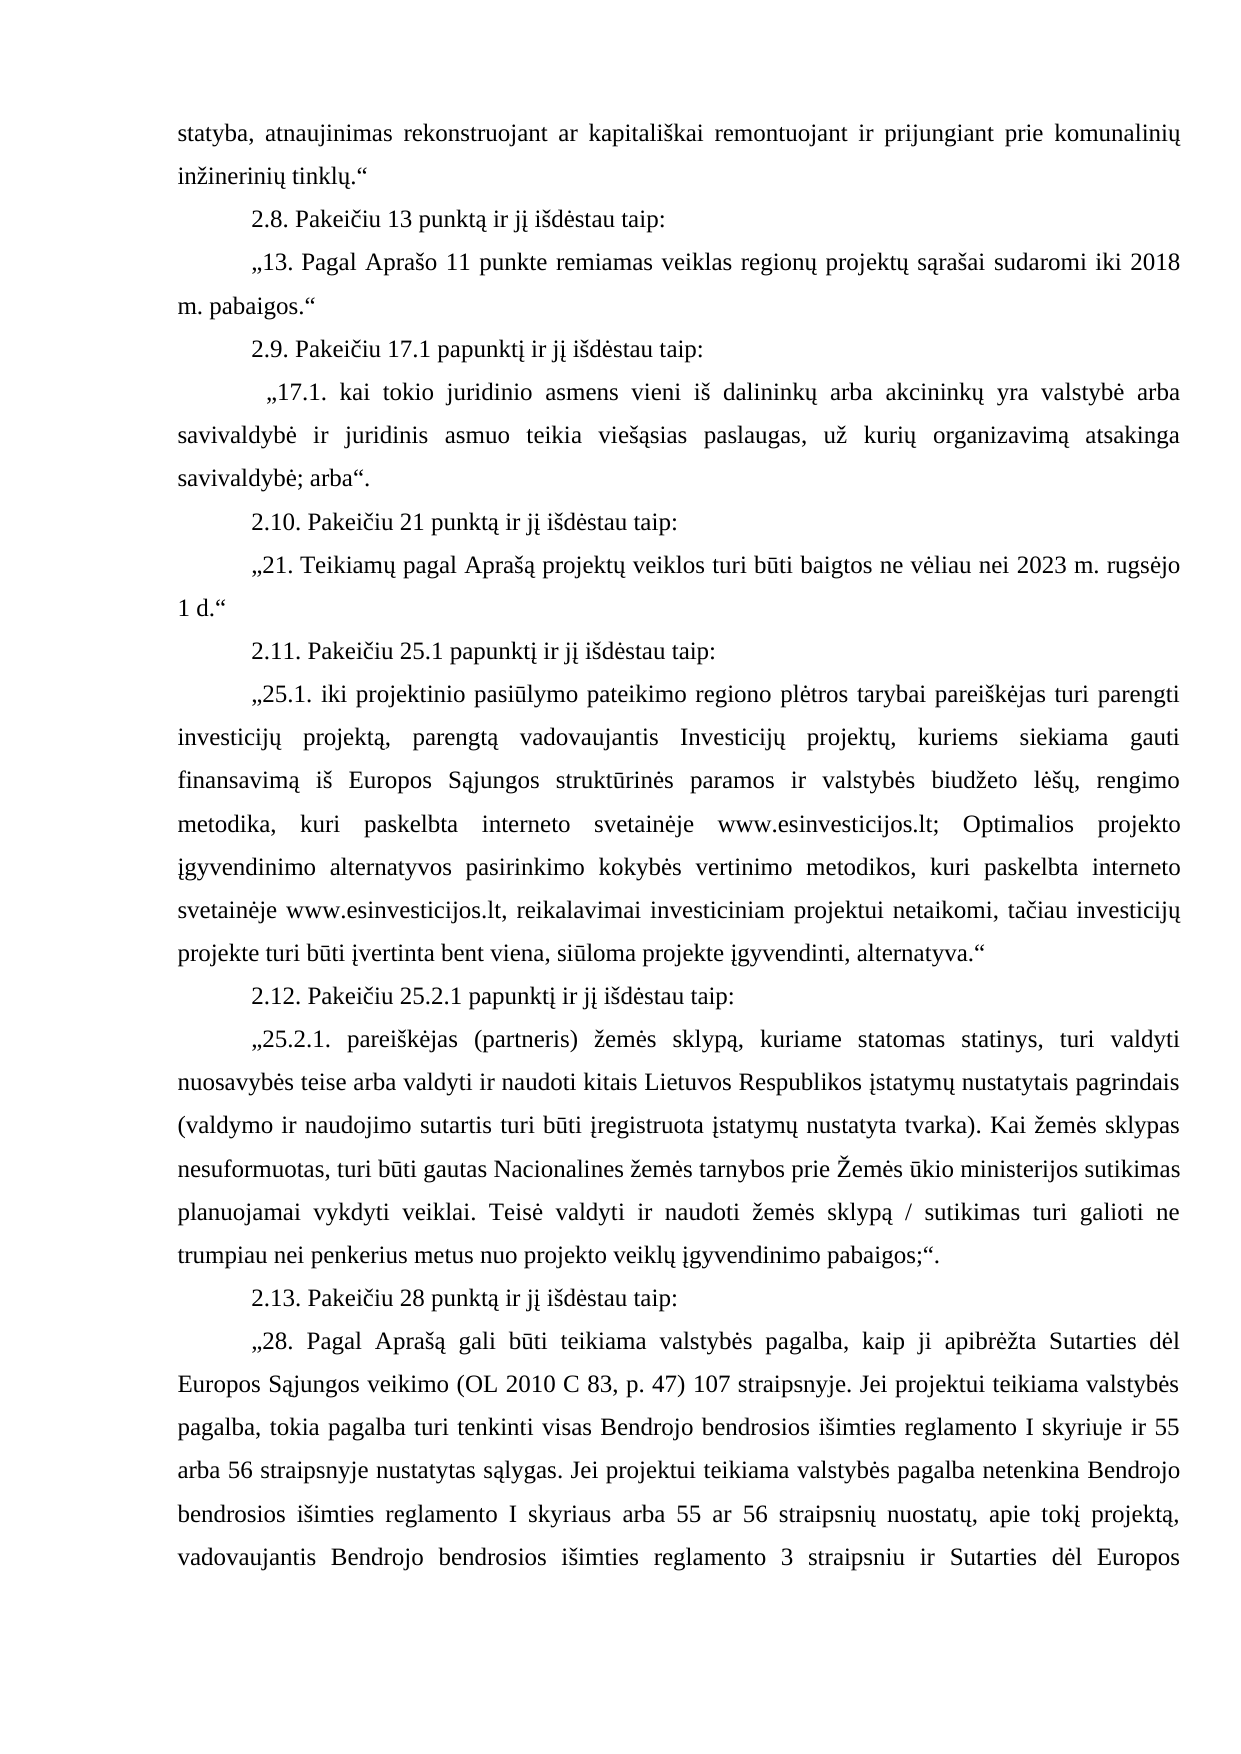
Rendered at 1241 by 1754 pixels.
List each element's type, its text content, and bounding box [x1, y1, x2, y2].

text 2.11. Pakeičiu 25.1 papunktį ir jį išdėstau taip: [251, 636, 1181, 665]
text 2.9. Pakeičiu 17.1 papunktį ir jį išdėstau taip: [251, 334, 1181, 363]
text „25.1. iki projektinio pasiūlymo pateikimo regiono plėtros tarybai pareiškėjas turi parengti investicijų projektą, parengtą vadovaujantis Investicijų projektų, kuriems siekiama gauti finansavimą iš Europos Sąjungos struktūrinės paramos ir valstybės biudžeto lėšų, rengimo metodika, kuri paskelbta interneto svetainėje www.esinvesticijos.lt; Optimalios projekto įgyvendinimo alternatyvos pasirinkimo kokybės vertinimo metodikos, kuri paskelbta interneto svetainėje www.esinvesticijos.lt, reikalavimai investiciniam projektui netaikomi, tačiau investicijų projekte turi būti įvertinta bent viena, siūloma projekte įgyvendinti, alternatyva.“ [177, 679, 1181, 967]
text 2.12. Pakeičiu 25.2.1 papunktį ir jį išdėstau taip: [251, 981, 1181, 1010]
text „17.1. kai tokio juridinio asmens vieni iš dalininkų arba akcininkų yra valstybė arba savivaldybė ir juridinis asmuo teikia viešąsias paslaugas, už kurių organizavimą atsakinga savivaldybė; arba“. [177, 377, 1181, 492]
text „28. Pagal Aprašą gali būti teikiama valstybės pagalba, kaip ji apibrėžta Sutarties dėl Europos Sąjungos veikimo (OL 2010 C 83, p. 47) 107 straipsnyje. Jei projektui teikiama valstybės pagalba, tokia pagalba turi tenkinti visas Bendrojo bendrosios išimties reglamento I skyriuje ir 55 arba 56 straipsnyje nustatytas sąlygas. Jei projektui teikiama valstybės pagalba netenkina Bendrojo bendrosios išimties reglamento I skyriaus arba 55 ar 56 straipsnių nuostatų, apie tokį projektą, vadovaujantis Bendrojo bendrosios išimties reglamento 3 straipsniu ir Sutarties dėl Europos [177, 1326, 1181, 1571]
text 2.13. Pakeičiu 28 punktą ir jį išdėstau taip: [251, 1283, 1181, 1312]
text statyba, atnaujinimas rekonstruojant ar kapitališkai remontuojant ir prijungiant prie komunalinių inžinerinių tinklų.“ [177, 118, 1181, 190]
text 2.8. Pakeičiu 13 punktą ir jį išdėstau taip: [251, 204, 1181, 233]
text 2.10. Pakeičiu 21 punktą ir jį išdėstau taip: [251, 507, 1181, 535]
text „25.2.1. pareiškėjas (partneris) žemės sklypą, kuriame statomas statinys, turi valdyti nuosavybės teise arba valdyti ir naudoti kitais Lietuvos Respublikos įstatymų nustatytais pagrindais (valdymo ir naudojimo sutartis turi būti įregistruota įstatymų nustatyta tvarka). Kai žemės sklypas nesuformuotas, turi būti gautas Nacionalines žemės tarnybos prie Žemės ūkio ministerijos sutikimas planuojamai vykdyti veiklai. Teisė valdyti ir naudoti žemės sklypą / sutikimas turi galioti ne trumpiau nei penkerius metus nuo projekto veiklų įgyvendinimo pabaigos;“. [177, 1024, 1181, 1269]
text „13. Pagal Aprašo 11 punkte remiamas veiklas regionų projektų sąrašai sudaromi iki 2018 m. pabaigos.“ [177, 247, 1181, 320]
text „21. Teikiamų pagal Aprašą projektų veiklos turi būti baigtos ne vėliau nei 2023 m. rugsėjo 1 d.“ [177, 550, 1181, 622]
